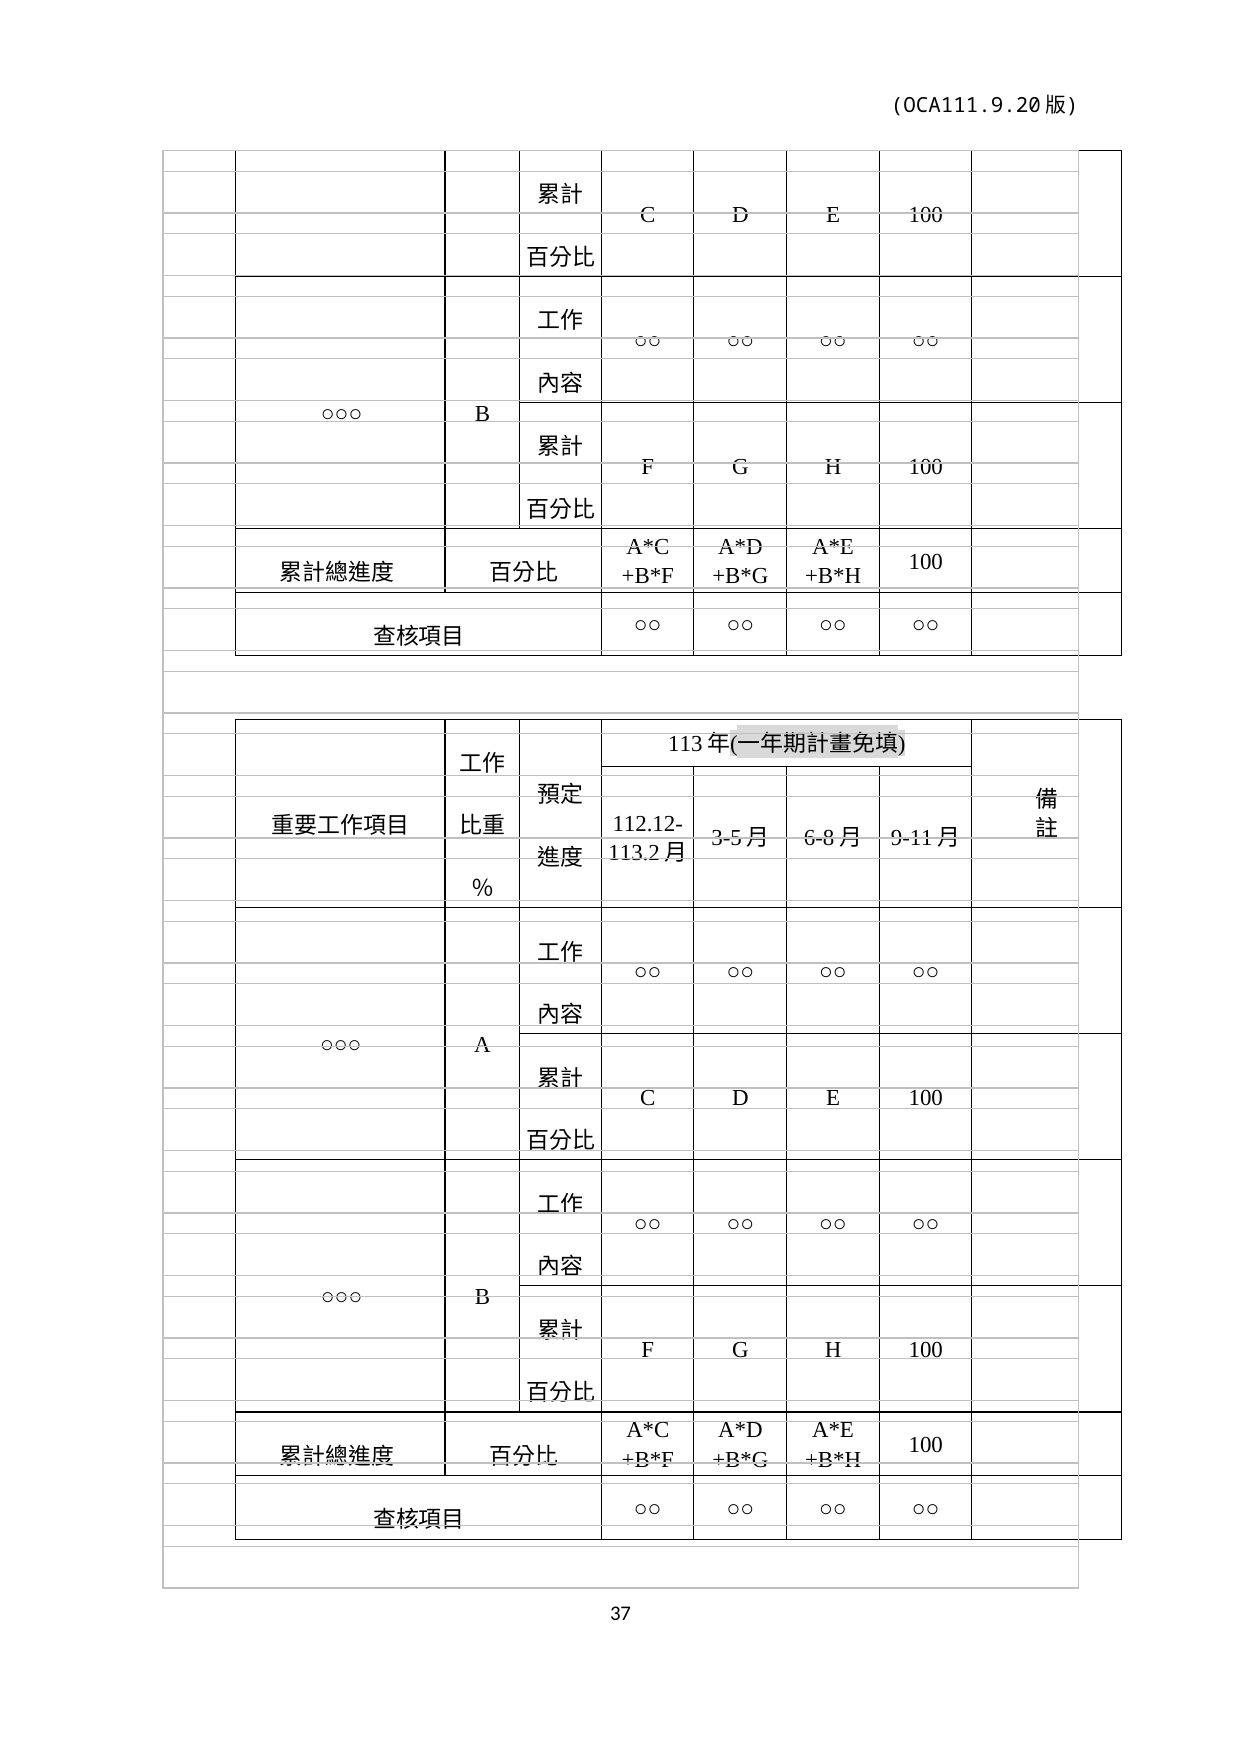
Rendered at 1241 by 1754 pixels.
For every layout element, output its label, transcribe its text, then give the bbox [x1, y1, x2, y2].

table_cell [972, 234, 1078, 275]
table_cell A [446, 908, 519, 921]
table_cell [880, 1359, 971, 1400]
table_cell [972, 1034, 1078, 1046]
table_cell G [694, 403, 786, 421]
table_cell [972, 1359, 1078, 1400]
table_cell [520, 214, 601, 233]
table_cell [236, 651, 601, 655]
table_cell 112.12-113.2月 [602, 839, 693, 858]
table_cell [972, 1339, 1078, 1358]
table_cell 112.12-113.2月 [602, 859, 693, 900]
table_cell A*D +B*G [694, 547, 786, 587]
table_header 備 註 [972, 776, 1078, 796]
table_cell 9-11月 [880, 797, 971, 837]
table_cell [602, 651, 693, 655]
table_cell F [602, 484, 693, 525]
table_cell H [787, 422, 879, 462]
table_cell 3-5月 [694, 901, 786, 907]
table_cell [787, 1160, 879, 1171]
table_header 備 註 [972, 859, 1078, 900]
table_header 預定 進度 [520, 859, 601, 900]
table_cell [972, 1109, 1078, 1150]
table_cell 6-8月 [787, 767, 879, 775]
table_cell 累計 百分比 [520, 1297, 601, 1337]
table_cell [880, 1234, 971, 1275]
table_cell A [446, 1151, 519, 1159]
table_cell C [602, 214, 693, 233]
table_cell [972, 1214, 1078, 1233]
table_cell [694, 593, 786, 608]
table_cell 100 [880, 1089, 971, 1108]
table_cell 百分比 [446, 1413, 601, 1421]
table_cell E [787, 214, 879, 233]
table_cell [787, 1286, 879, 1296]
table_header [446, 901, 519, 907]
table_cell [694, 1286, 786, 1296]
table_cell [446, 529, 601, 546]
table_cell ○○ [602, 1214, 693, 1233]
table_cell [602, 1026, 693, 1033]
table_cell B [446, 1401, 519, 1411]
table_cell [880, 1109, 971, 1150]
table_cell [520, 339, 601, 358]
table_cell 內容 [520, 359, 601, 400]
table_cell 百分比 [520, 234, 601, 275]
table_cell ○○ [880, 339, 971, 358]
table_cell ○○ [787, 297, 879, 337]
table_cell [520, 464, 601, 483]
table_cell [694, 1276, 786, 1285]
table_cell A*C +B*F [602, 1464, 693, 1475]
table_cell [520, 403, 601, 421]
table_cell [880, 1297, 971, 1337]
table_cell 100 [880, 151, 971, 171]
table_cell [972, 1026, 1078, 1033]
table_cell ○○ [880, 1484, 971, 1525]
table_cell 累計 百分比 [520, 1339, 601, 1358]
table_cell 百分比 [520, 484, 601, 525]
table_cell ○○ [880, 277, 971, 296]
table_cell [972, 464, 1078, 483]
table_cell [602, 1034, 693, 1046]
table_cell ○○○ [236, 922, 444, 962]
table_cell [972, 339, 1078, 358]
table_header [602, 720, 971, 733]
table_header 備 註 [972, 797, 1078, 837]
table_cell ○○ [694, 964, 786, 983]
table_cell [694, 1297, 786, 1337]
table_cell [787, 1401, 879, 1411]
table_cell [694, 1172, 786, 1212]
table_cell ○○ [694, 1484, 786, 1525]
table_header 比重 [446, 797, 519, 837]
table_cell [602, 593, 693, 608]
table_cell ○○ [694, 339, 786, 358]
table_cell 內容 [520, 1234, 601, 1275]
table_cell ○○ [602, 964, 693, 983]
table_cell 100 [880, 1422, 971, 1462]
table_cell [972, 1422, 1078, 1462]
table_cell 9-11月 [880, 776, 971, 796]
table_cell 100 [880, 214, 971, 233]
table_cell [787, 1034, 879, 1046]
table_cell [602, 1172, 693, 1212]
table_cell [787, 984, 879, 1025]
table_cell [446, 234, 519, 275]
table_cell [694, 1109, 786, 1150]
table_cell [880, 1026, 971, 1033]
table_cell ○○○ [236, 984, 444, 1025]
table_cell 工作 [520, 922, 601, 962]
table_cell 百分比 [520, 1109, 601, 1150]
table_cell [236, 464, 444, 483]
table_cell [787, 1109, 879, 1150]
table_cell [1079, 1476, 1121, 1538]
table_cell B [479, 1297, 486, 1303]
table_cell [880, 1464, 971, 1475]
table_cell ○○○ [236, 1401, 444, 1411]
table_cell [880, 1286, 971, 1296]
table_cell ○○○ [236, 964, 444, 983]
table_cell D [694, 1089, 786, 1108]
table_cell [880, 529, 971, 546]
table_cell H [787, 403, 879, 421]
table_cell [236, 297, 444, 337]
table_cell [880, 1151, 971, 1159]
table_cell [972, 529, 1078, 546]
table_cell [236, 172, 444, 212]
table_cell [446, 151, 519, 171]
table_cell [520, 1151, 601, 1159]
table_cell ○○○ [236, 1339, 444, 1358]
table_cell 查核項目 [236, 1476, 601, 1483]
table_cell [972, 593, 1078, 608]
table_cell ○○○ [236, 1234, 444, 1275]
table_cell 查核項目 [236, 1526, 601, 1538]
table_cell [520, 151, 601, 171]
table_cell ○○○ [236, 1047, 444, 1087]
table_cell [972, 1089, 1078, 1108]
table_cell [972, 1172, 1078, 1212]
table_cell ○○○ [236, 1151, 444, 1159]
table_cell G [694, 422, 786, 462]
table_cell [880, 1476, 971, 1483]
table_cell [236, 214, 444, 233]
table_cell E [787, 151, 879, 171]
table_cell 累計總進度 [236, 1422, 444, 1462]
table_cell C [602, 172, 693, 212]
table_cell [236, 529, 444, 546]
table_cell [694, 1151, 786, 1159]
table_cell 累計 百分比 [520, 1286, 601, 1296]
table_cell 查核項目 [236, 1484, 601, 1525]
table_cell [694, 1359, 786, 1400]
table_cell 百分比 [446, 547, 601, 587]
table_cell [602, 908, 693, 921]
table_cell [787, 1526, 879, 1538]
table_cell [694, 1234, 786, 1275]
table_cell A*D +B*G [694, 529, 786, 546]
table_cell 100 [880, 464, 971, 483]
table_cell [520, 1276, 601, 1285]
table_cell E [787, 1089, 879, 1108]
table_cell ○○ [694, 1214, 786, 1233]
table_cell 百分比 [446, 1464, 601, 1475]
table_cell A*C +B*F [602, 547, 693, 587]
table_cell [787, 1026, 879, 1033]
table_header 113年(一年期計畫免填) [602, 734, 971, 766]
table_cell 100 [880, 1339, 971, 1358]
table_cell [972, 484, 1078, 525]
table_cell ○○○ [236, 1109, 444, 1150]
table_cell 累計總進度 [236, 1464, 444, 1475]
table_cell [446, 339, 519, 358]
table_cell F [602, 422, 693, 462]
table_cell [972, 1401, 1078, 1411]
table_cell G [694, 464, 786, 483]
table_cell [602, 1160, 693, 1171]
table_cell ○○ [880, 297, 971, 337]
table_cell [694, 1026, 786, 1033]
table_cell 100 [880, 403, 971, 421]
table_cell [520, 1214, 601, 1233]
table_cell H [787, 484, 879, 525]
table_cell [880, 1413, 971, 1421]
table_cell A [446, 984, 519, 1025]
table_cell [787, 651, 879, 655]
table_cell [972, 922, 1078, 962]
table_cell [1079, 908, 1121, 1033]
table_header 預定 進度 [520, 720, 601, 733]
table_header 預定 進度 [520, 901, 601, 907]
table_cell [972, 547, 1078, 587]
table_cell [880, 1172, 971, 1212]
table_cell [236, 277, 444, 296]
table_cell [972, 651, 1078, 655]
table_cell 3-5月 [694, 859, 786, 900]
table_cell [446, 277, 519, 296]
table_cell D [694, 172, 786, 212]
table_cell [602, 1359, 693, 1400]
table_cell ○○ [880, 964, 971, 983]
table_cell [1079, 151, 1121, 276]
table_cell [972, 1464, 1078, 1475]
table_cell [602, 1286, 693, 1296]
table_cell G [694, 1339, 786, 1358]
table_cell [880, 1034, 971, 1046]
table_cell [972, 403, 1078, 421]
table_cell [446, 422, 519, 462]
table_cell A*E +B*H [787, 1413, 879, 1421]
table_cell [1079, 277, 1121, 402]
table_cell [972, 609, 1078, 650]
table_cell ○○○ [236, 1160, 444, 1171]
table_cell 3-5月 [694, 839, 786, 858]
table_cell D [694, 214, 786, 233]
table_cell 9-11月 [880, 901, 971, 907]
table_cell [972, 1234, 1078, 1275]
table_cell 112.12-113.2月 [602, 901, 693, 907]
table_cell [446, 484, 519, 525]
table_cell [694, 1526, 786, 1538]
table_cell [520, 964, 601, 983]
table_cell E [787, 172, 879, 212]
table_cell C [602, 1089, 693, 1108]
table_cell B [446, 1339, 519, 1358]
table_cell [520, 1089, 601, 1108]
table_cell ○○ [787, 1484, 879, 1525]
table_cell [694, 1401, 786, 1411]
table_cell B [446, 401, 519, 421]
table_cell ○○○ [236, 1172, 444, 1212]
table_header 工作 [446, 734, 519, 775]
table_cell [972, 1286, 1078, 1296]
table_cell D [694, 151, 786, 171]
table_cell A [446, 922, 519, 962]
table_cell ○○ [787, 277, 879, 296]
table_cell [446, 359, 519, 400]
table_header 備 註 [972, 839, 1078, 858]
table_cell A*E +B*H [787, 529, 879, 546]
table_cell A*D +B*G [694, 1422, 786, 1462]
table_cell E [787, 234, 879, 275]
table_cell 100 [880, 234, 971, 275]
table_cell [972, 1476, 1078, 1483]
table_cell 累計總進度 [236, 547, 444, 587]
table_cell ○○○ [236, 1214, 444, 1233]
table_cell A [446, 1026, 519, 1046]
table_cell 3-5月 [694, 797, 786, 837]
table_cell [602, 1047, 693, 1087]
table_cell A [446, 1047, 519, 1087]
table_cell [787, 1151, 879, 1159]
table_cell [1079, 529, 1121, 592]
table_cell A*D +B*G [694, 1413, 786, 1421]
table_header 預定 進度 [520, 797, 601, 837]
table_cell G [694, 484, 786, 525]
table_header [236, 859, 444, 900]
table_cell [972, 297, 1078, 337]
table_cell [880, 1160, 971, 1171]
table_cell 100 [880, 172, 971, 212]
table_cell 112.12-113.2月 [602, 797, 693, 837]
table_cell [787, 1172, 879, 1212]
table_cell 6-8月 [787, 839, 879, 858]
table_cell [880, 1401, 971, 1411]
table_cell 6-8月 [787, 859, 879, 900]
table_cell 查核項目 [236, 609, 601, 650]
table_cell 3-5月 [694, 767, 786, 775]
table_cell 累計 百分比 [520, 1359, 601, 1400]
table_cell B [446, 1172, 519, 1212]
table_cell ○○○ [236, 1026, 444, 1046]
table_cell [880, 593, 971, 608]
table_header [236, 734, 444, 775]
table_cell [602, 1276, 693, 1285]
table_cell [972, 984, 1078, 1025]
table_cell [1079, 1413, 1121, 1475]
table_cell A [446, 1109, 519, 1150]
table_cell [972, 1413, 1078, 1421]
table_cell [520, 1026, 601, 1033]
table_cell [602, 1109, 693, 1150]
table_cell [694, 922, 786, 962]
table_cell ○○ [602, 297, 693, 337]
table_cell [880, 651, 971, 655]
table_cell [236, 593, 601, 608]
table_cell [787, 1047, 879, 1087]
table_cell F [602, 403, 693, 421]
table_cell B [446, 1214, 519, 1233]
table_cell ○○○ [236, 401, 444, 421]
table_cell [1079, 1160, 1121, 1285]
table_cell A*C +B*F [602, 1422, 693, 1462]
table_cell 100 [880, 484, 971, 525]
table_cell ○○ [602, 339, 693, 358]
table_cell [880, 908, 971, 921]
table_cell B [446, 1359, 519, 1400]
table_cell A [446, 964, 519, 983]
table_cell A*C +B*F [602, 529, 693, 546]
table_cell ○○ [787, 1214, 879, 1233]
table_cell 內容 [520, 984, 601, 1025]
table_cell ○○ [694, 609, 786, 650]
table_cell A*E +B*H [787, 547, 879, 587]
table_cell [1079, 1034, 1121, 1159]
table_header 重要工作項目 [236, 797, 444, 837]
table_cell [602, 922, 693, 962]
table_cell ○○ [694, 359, 786, 400]
table_header [236, 776, 444, 796]
table_header 預定 進度 [520, 776, 601, 796]
table_cell [1079, 1286, 1121, 1411]
table_cell [787, 922, 879, 962]
table_cell ○○ [880, 1214, 971, 1233]
table_cell [787, 593, 879, 608]
table_header 備 註 [972, 720, 1078, 733]
table_header [446, 776, 519, 796]
table_cell [236, 422, 444, 462]
table_cell ○○ [602, 1484, 693, 1525]
table_cell 112.12-113.2月 [602, 767, 693, 775]
table_cell ○○ [694, 297, 786, 337]
table_cell 累計 [520, 1047, 601, 1087]
table_header [236, 720, 444, 733]
table_cell [972, 1484, 1078, 1525]
table_cell [694, 651, 786, 655]
table_header [236, 901, 444, 907]
table_cell [236, 151, 444, 171]
table_cell ○○○ [236, 1297, 444, 1337]
table_cell [446, 172, 519, 212]
table_cell [787, 1476, 879, 1483]
table_cell [1079, 593, 1121, 655]
table_cell [602, 1297, 693, 1337]
table_cell [520, 1160, 601, 1171]
table_cell [236, 359, 444, 400]
table_cell A*D +B*G [694, 1464, 786, 1475]
table_cell [972, 359, 1078, 400]
table_cell [520, 908, 601, 921]
table_cell 6-8月 [787, 776, 879, 796]
table_cell [787, 908, 879, 921]
table_cell [236, 234, 444, 275]
table_cell [236, 484, 444, 525]
table_cell ○○ [694, 277, 786, 296]
table_cell ○○○ [236, 1089, 444, 1108]
table_cell [694, 1476, 786, 1483]
table_cell ○○ [787, 339, 879, 358]
table_cell [694, 908, 786, 921]
table_cell A [446, 1089, 519, 1108]
table_cell [446, 464, 519, 483]
table_cell [972, 277, 1078, 296]
table_cell [446, 297, 519, 337]
table_cell H [787, 464, 879, 483]
table_cell [236, 339, 444, 358]
table_cell [972, 908, 1078, 921]
table_cell [972, 422, 1078, 462]
table_cell [520, 1034, 601, 1046]
table_cell 百分比 [446, 1422, 601, 1462]
table_cell [972, 964, 1078, 983]
table_cell [972, 1276, 1078, 1285]
table_cell [972, 1047, 1078, 1087]
table_cell 累計 [520, 172, 601, 212]
table_cell B [446, 1234, 519, 1275]
table_cell [602, 984, 693, 1025]
table_cell ○○ [602, 609, 693, 650]
table_cell D [694, 234, 786, 275]
table_cell [972, 214, 1078, 233]
table_cell ○○ [602, 277, 693, 296]
table_cell [787, 1297, 879, 1337]
table_cell 3-5月 [694, 776, 786, 796]
table_header [236, 839, 444, 858]
table_cell [602, 1234, 693, 1275]
table_cell [602, 1526, 693, 1538]
table_cell [972, 151, 1078, 171]
table_cell 累計 [520, 422, 601, 462]
table_cell [1079, 403, 1121, 528]
table_cell ○○ [787, 609, 879, 650]
table_cell [602, 1476, 693, 1483]
table_cell [972, 172, 1078, 212]
table_cell [602, 1401, 693, 1411]
table_cell ○○ [880, 609, 971, 650]
table_header 預定 進度 [520, 734, 601, 775]
table_header [446, 839, 519, 858]
table_cell B [446, 1297, 519, 1337]
table_cell [880, 1526, 971, 1538]
table_cell [787, 1276, 879, 1285]
table_cell 100 [880, 547, 971, 587]
table_cell A*E +B*H [787, 1464, 879, 1475]
table_header 備 註 [972, 901, 1078, 907]
table_cell [972, 1160, 1078, 1171]
table_cell ○○○ [236, 1359, 444, 1400]
table_cell 100 [880, 422, 971, 462]
table_cell [972, 1526, 1078, 1538]
table_cell ○○ [880, 359, 971, 400]
table_header ％ [446, 859, 519, 900]
table_cell 112.12-113.2月 [602, 776, 693, 796]
table_cell H [787, 1339, 879, 1358]
table_cell 9-11月 [880, 839, 971, 858]
table_cell [880, 984, 971, 1025]
table_cell [972, 1151, 1078, 1159]
table_cell C [602, 151, 693, 171]
table_cell F [602, 1339, 693, 1358]
table_header 預定 進度 [520, 839, 601, 858]
table_cell 工作 [520, 1172, 601, 1212]
table_cell [694, 1160, 786, 1171]
table_cell ○○○ [236, 908, 444, 921]
table_cell ○○○ [236, 1276, 444, 1296]
table_cell B [446, 1160, 519, 1171]
table_cell [972, 1297, 1078, 1337]
table_cell [787, 1234, 879, 1275]
table_cell [694, 984, 786, 1025]
table_cell [880, 922, 971, 962]
table_cell ○○ [787, 359, 879, 400]
table_cell [602, 1151, 693, 1159]
table_cell 工作 [520, 297, 601, 337]
table_header 備 註 [1079, 720, 1121, 907]
table_cell [694, 1034, 786, 1046]
table_cell 9-11月 [880, 859, 971, 900]
table_cell F [602, 464, 693, 483]
table_header [446, 720, 519, 733]
table_cell A*C +B*F [602, 1413, 693, 1421]
table_cell [880, 1276, 971, 1285]
table_cell ○○ [602, 359, 693, 400]
table_cell [880, 1047, 971, 1087]
table_cell [787, 1359, 879, 1400]
table_cell 6-8月 [787, 797, 879, 837]
table_cell [520, 277, 601, 296]
table_cell [446, 214, 519, 233]
table_cell 累計總進度 [236, 1413, 444, 1421]
table_cell 9-11月 [880, 767, 971, 775]
table_cell B [446, 1276, 519, 1296]
table_cell A*E +B*H [787, 1422, 879, 1462]
table_cell 累計 百分比 [520, 1401, 601, 1411]
table_cell C [602, 234, 693, 275]
table_header 備 註 [972, 734, 1078, 775]
table_cell ○○ [787, 964, 879, 983]
table_cell [694, 1047, 786, 1087]
table_cell 6-8月 [787, 901, 879, 907]
